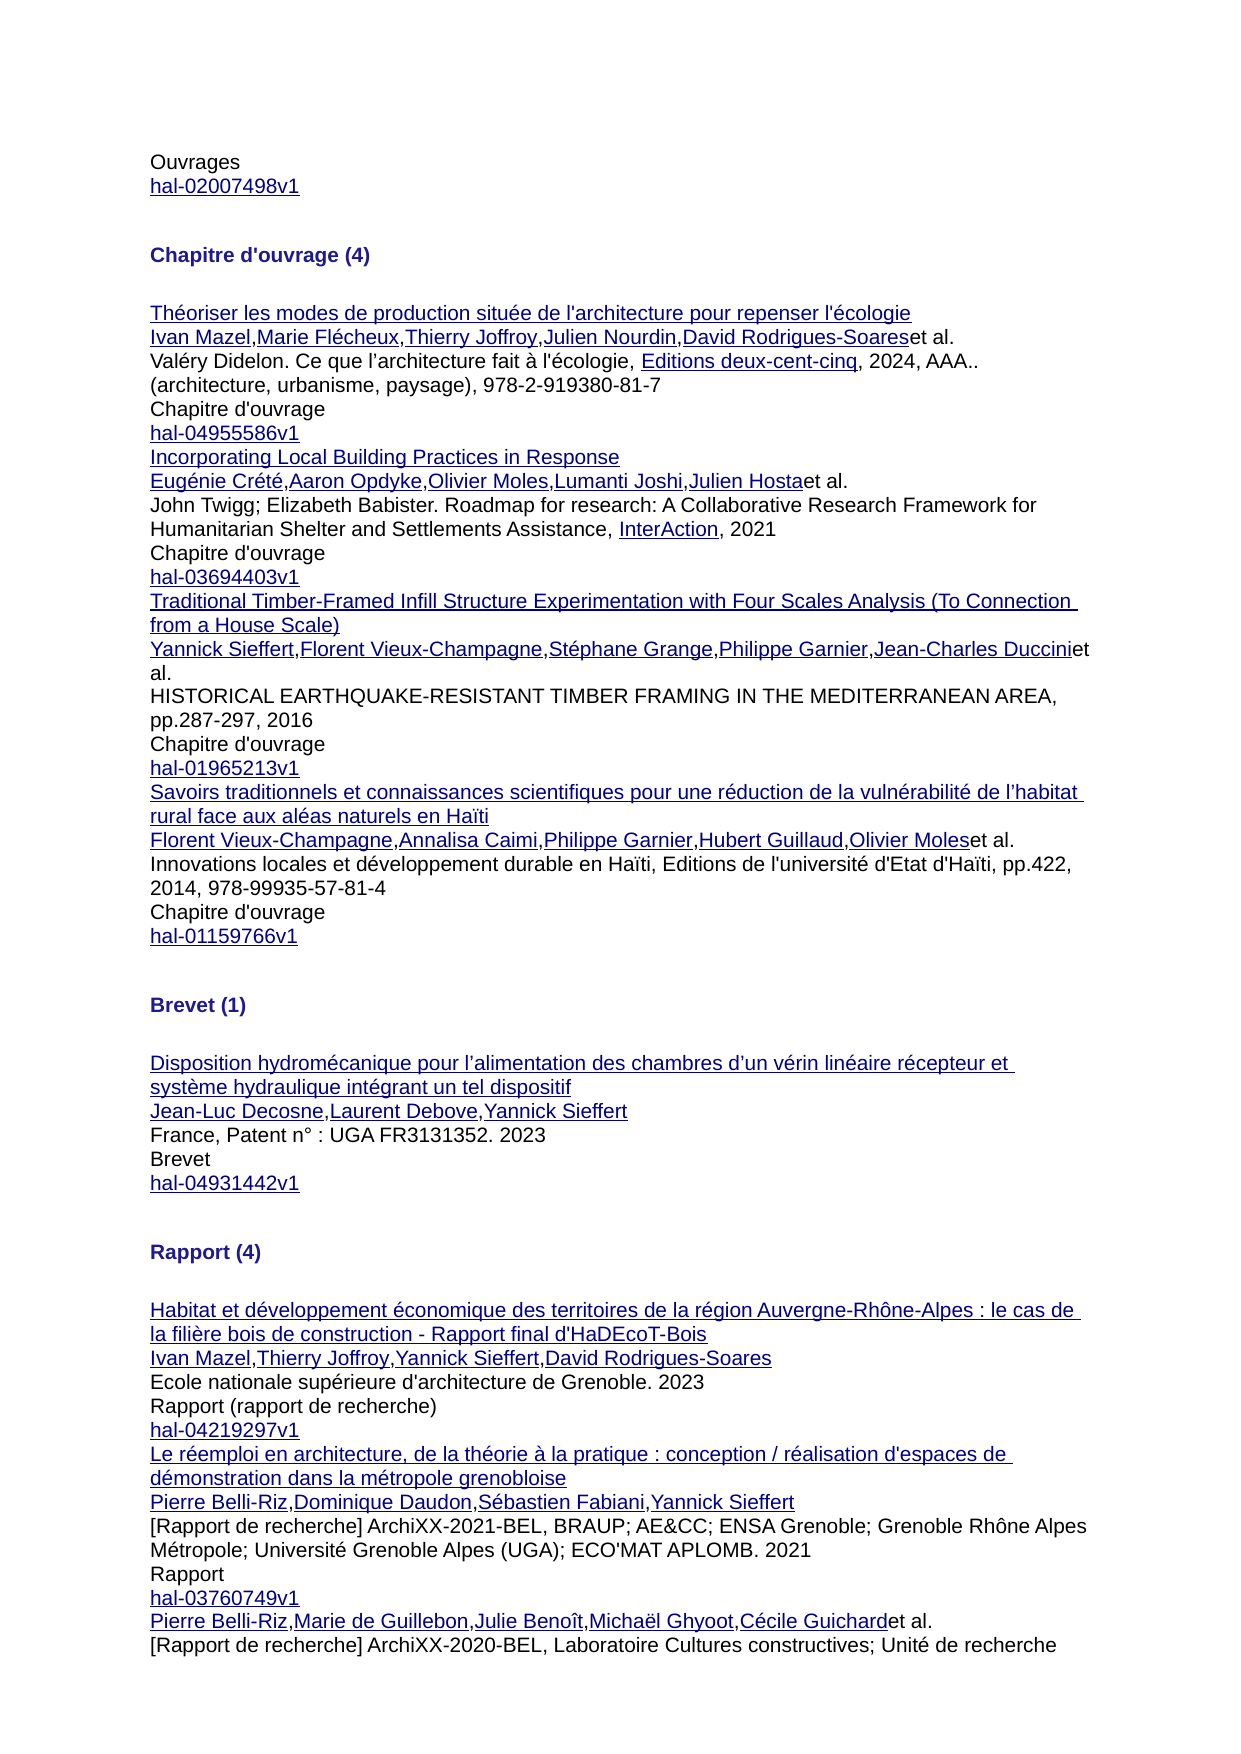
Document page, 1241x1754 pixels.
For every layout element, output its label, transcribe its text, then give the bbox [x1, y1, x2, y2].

table_header Ouvrages hal-02007498v1 [150, 150, 1090, 198]
subtitle Rapport (4) [150, 1239, 1090, 1263]
table_cell Le réemploi en architecture, de la théorie à la pratique : conception / réalisation d'espaces de démonstration dans la métropole grenobloise Pierre Belli-Riz,Dominique Daudon,Sébastien Fabiani,Yannick Sieffert [Rapport de recherche] ArchiXX-2021-BEL, BRAUP; AE&CC; ENSA Grenoble; Grenoble Rhône Alpes Métropole; Université Grenoble Alpes (UGA); ECO'MAT APLOMB. 2021 Rapport hal-03760749v1 [150, 1442, 1090, 1609]
table_cell Savoirs traditionnels et connaissances scientifiques pour une réduction de la vulnérabilité de l’habitat rural face aux aléas naturels en Haïti Florent Vieux-Champagne,Annalisa Caimi,Philippe Garnier,Hubert Guillaud,Olivier Moleset al. Innovations locales et développement durable en Haïti, Editions de l'université d'Etat d'Haïti, pp.422, 2014, 978-99935-57-81-4 Chapitre d'ouvrage hal-01159766v1 [150, 780, 1090, 948]
subtitle Brevet (1) [150, 993, 1090, 1017]
table_cell Incorporating Local Building Practices in Response Eugénie Crété,Aaron Opdyke,Olivier Moles,Lumanti Joshi,Julien Hostaet al. John Twigg; Elizabeth Babister. Roadmap for research: A Collaborative Research Framework for Humanitarian Shelter and Settlements Assistance, InterAction, 2021 Chapitre d'ouvrage hal-03694403v1 [150, 445, 1090, 588]
table_header Disposition hydromécanique pour l’alimentation des chambres d’un vérin linéaire récepteur et système hydraulique intégrant un tel dispositif Jean-Luc Decosne,Laurent Debove,Yannick Sieffert France, Patent n° : UGA FR3131352. 2023 Brevet hal-04931442v1 [150, 1051, 1090, 1195]
table_header Théoriser les modes de production située de l'architecture pour repenser l'écologie Ivan Mazel,Marie Flécheux,Thierry Joffroy,Julien Nourdin,David Rodrigues-Soareset al. Valéry Didelon. Ce que l’architecture fait à l'écologie, Editions deux-cent-cinq, 2024, AAA.. (architecture, urbanisme, paysage), 978-2-919380-81-7 Chapitre d'ouvrage hal-04955586v1 [150, 301, 1090, 445]
table_cell Traditional Timber-Framed Infill Structure Experimentation with Four Scales Analysis (To Connection from a House Scale) Yannick Sieffert,Florent Vieux-Champagne,Stéphane Grange,Philippe Garnier,Jean-Charles Ducciniet al. HISTORICAL EARTHQUAKE-RESISTANT TIMBER FRAMING IN THE MEDITERRANEAN AREA, pp.287-297, 2016 Chapitre d'ouvrage hal-01965213v1 [150, 589, 1090, 780]
table_cell Réemploi et conception architecturale : les ressources matérielles, techniques et culturelles d'un territoire comme potentiels de projet soutenable Pierre Belli-Riz,Marie de Guillebon,Julie Benoît,Michaël Ghyoot,Cécile Guichardet al. [Rapport de recherche] ArchiXX-2020-BEL, Laboratoire Cultures constructives; Unité de recherche Architecture, environnement et cultures constructives (AE&CC); Ecole Nationale Supérieure d'Architecture de Grenoble; PHITEM / Université de Grenoble-Alpes; Grenoble-Alpes Métropole; SPL SAGES; Bureau de la recherche architecturale, urbaine et paysagère (BRAUP). 2020 Rapport hal-03122532v1 [150, 1609, 1090, 1657]
subtitle Chapitre d'ouvrage (4) [150, 243, 1090, 267]
table_header Habitat et développement économique des territoires de la région Auvergne-Rhône-Alpes : le cas de la filière bois de construction - Rapport final d'HaDEcoT-Bois Ivan Mazel,Thierry Joffroy,Yannick Sieffert,David Rodrigues-Soares Ecole nationale supérieure d'architecture de Grenoble. 2023 Rapport (rapport de recherche) hal-04219297v1 [150, 1298, 1090, 1442]
